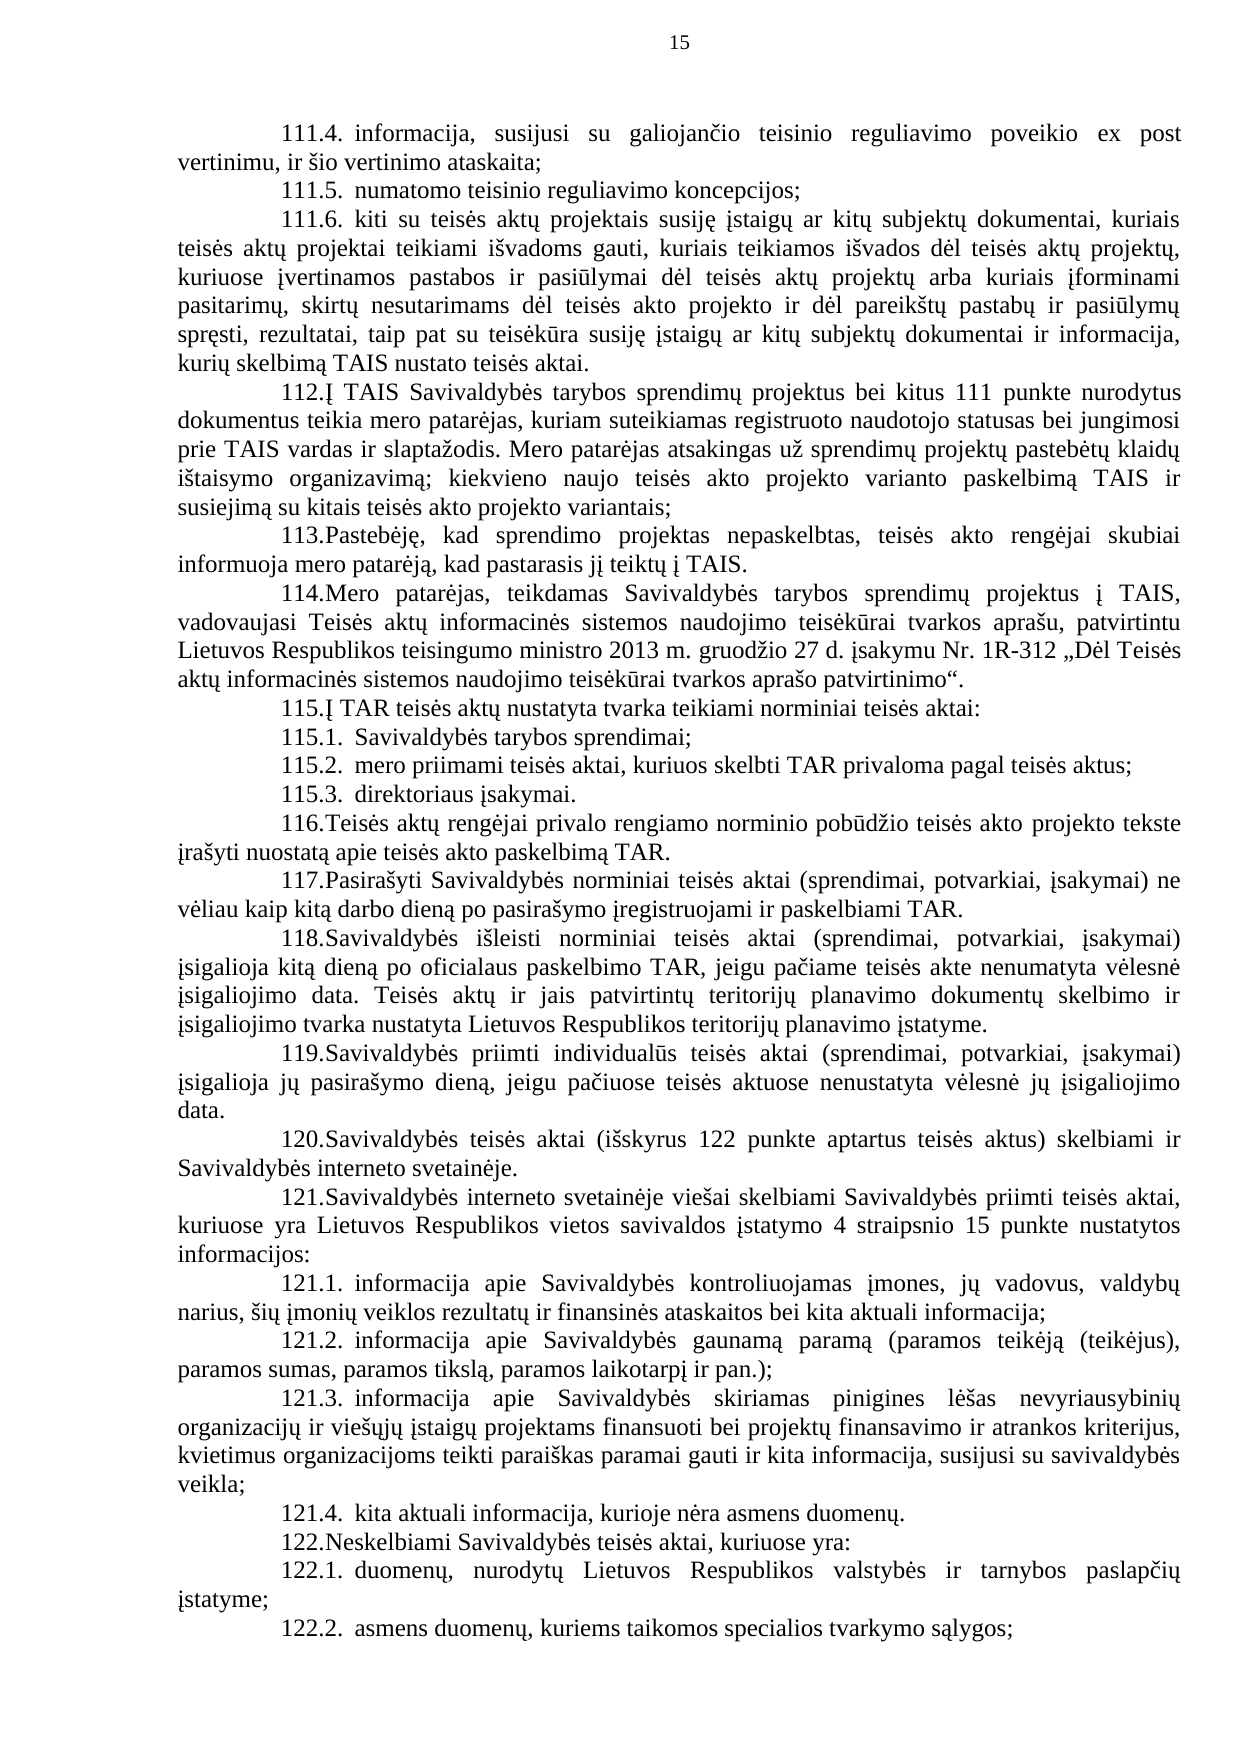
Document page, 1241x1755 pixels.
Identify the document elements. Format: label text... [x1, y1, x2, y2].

text 114. Mero patarėjas, teikdamas Savivaldybės tarybos sprendimų projektus į TAIS, vadovaujasi Teisės aktų informacinės sistemos naudojimo teisėkūrai tvarkos aprašu, patvirtintu Lietuvos Respublikos teisingumo ministro 2013 m. gruodžio 27 d. įsakymu Nr. 1R-312 „Dėl Teisės aktų informacinės sistemos naudojimo teisėkūrai tvarkos aprašo patvirtinimo“. [177, 578, 1181, 693]
text 119. Savivaldybės priimti individualūs teisės aktai (sprendimai, potvarkiai, įsakymai) įsigalioja jų pasirašymo dieną, jeigu pačiuose teisės aktuose nenustatyta vėlesnė jų įsigaliojimo data. [177, 1038, 1181, 1124]
text 118. Savivaldybės išleisti norminiai teisės aktai (sprendimai, potvarkiai, įsakymai) įsigalioja kitą dieną po oficialaus paskelbimo TAR, jeigu pačiame teisės akte nenumatyta vėlesnė įsigaliojimo data. Teisės aktų ir jais patvirtintų teritorijų planavimo dokumentų skelbimo ir įsigaliojimo tvarka nustatyta Lietuvos Respublikos teritorijų planavimo įstatyme. [177, 923, 1181, 1038]
text 121.4. kita aktuali informacija, kurioje nėra asmens duomenų. [177, 1498, 1181, 1527]
text 115.1. Savivaldybės tarybos sprendimai; [177, 722, 1181, 751]
text 111.5. numatomo teisinio reguliavimo koncepcijos; [177, 176, 1181, 204]
text 122.2. asmens duomenų, kuriems taikomos specialios tvarkymo sąlygos; [177, 1613, 1181, 1642]
text 121.1. informacija apie Savivaldybės kontroliuojamas įmones, jų vadovus, valdybų narius, šių įmonių veiklos rezultatų ir finansinės ataskaitos bei kita aktuali informacija; [177, 1268, 1181, 1326]
text 111.6. kiti su teisės aktų projektais susiję įstaigų ar kitų subjektų dokumentai, kuriais teisės aktų projektai teikiami išvadoms gauti, kuriais teikiamos išvados dėl teisės aktų projektų, kuriuose įvertinamos pastabos ir pasiūlymai dėl teisės aktų projektų arba kuriais įforminami pasitarimų, skirtų nesutarimams dėl teisės akto projekto ir dėl pareikštų pastabų ir pasiūlymų spręsti, rezultatai, taip pat su teisėkūra susiję įstaigų ar kitų subjektų dokumentai ir informacija, kurių skelbimą TAIS nustato teisės aktai. [177, 204, 1181, 377]
text 121. Savivaldybės interneto svetainėje viešai skelbiami Savivaldybės priimti teisės aktai, kuriuose yra Lietuvos Respublikos vietos savivaldos įstatymo 4 straipsnio 15 punkte nustatytos informacijos: [177, 1182, 1181, 1268]
text 115.3. direktoriaus įsakymai. [177, 779, 1181, 808]
text 116. Teisės aktų rengėjai privalo rengiamo norminio pobūdžio teisės akto projekto tekste įrašyti nuostatą apie teisės akto paskelbimą TAR. [177, 808, 1181, 866]
text 117. Pasirašyti Savivaldybės norminiai teisės aktai (sprendimai, potvarkiai, įsakymai) ne vėliau kaip kitą darbo dieną po pasirašymo įregistruojami ir paskelbiami TAR. [177, 866, 1181, 923]
text 121.2. informacija apie Savivaldybės gaunamą paramą (paramos teikėją (teikėjus), paramos sumas, paramos tikslą, paramos laikotarpį ir pan.); [177, 1326, 1181, 1383]
text 111.4. informacija, susijusi su galiojančio teisinio reguliavimo poveikio ex post vertinimu, ir šio vertinimo ataskaita; [177, 118, 1181, 176]
text 120. Savivaldybės teisės aktai (išskyrus 122 punkte aptartus teisės aktus) skelbiami ir Savivaldybės interneto svetainėje. [177, 1124, 1181, 1182]
text 115.2. mero priimami teisės aktai, kuriuos skelbti TAR privaloma pagal teisės aktus; [177, 751, 1181, 779]
text 122. Neskelbiami Savivaldybės teisės aktai, kuriuose yra: [177, 1527, 1181, 1556]
text 112. Į TAIS Savivaldybės tarybos sprendimų projektus bei kitus 111 punkte nurodytus dokumentus teikia mero patarėjas, kuriam suteikiamas registruoto naudotojo statusas bei jungimosi prie TAIS vardas ir slaptažodis. Mero patarėjas atsakingas už sprendimų projektų pastebėtų klaidų ištaisymo organizavimą; kiekvieno naujo teisės akto projekto varianto paskelbimą TAIS ir susiejimą su kitais teisės akto projekto variantais; [177, 377, 1181, 521]
text 113. Pastebėję, kad sprendimo projektas nepaskelbtas, teisės akto rengėjai skubiai informuoja mero patarėją, kad pastarasis jį teiktų į TAIS. [177, 521, 1181, 578]
text 115. Į TAR teisės aktų nustatyta tvarka teikiami norminiai teisės aktai: [177, 693, 1181, 722]
text 122.1. duomenų, nurodytų Lietuvos Respublikos valstybės ir tarnybos paslapčių įstatyme; [177, 1556, 1181, 1613]
text 121.3. informacija apie Savivaldybės skiriamas pinigines lėšas nevyriausybinių organizacijų ir viešųjų įstaigų projektams finansuoti bei projektų finansavimo ir atrankos kriterijus, kvietimus organizacijoms teikti paraiškas paramai gauti ir kita informacija, susijusi su savivaldybės veikla; [177, 1383, 1181, 1498]
